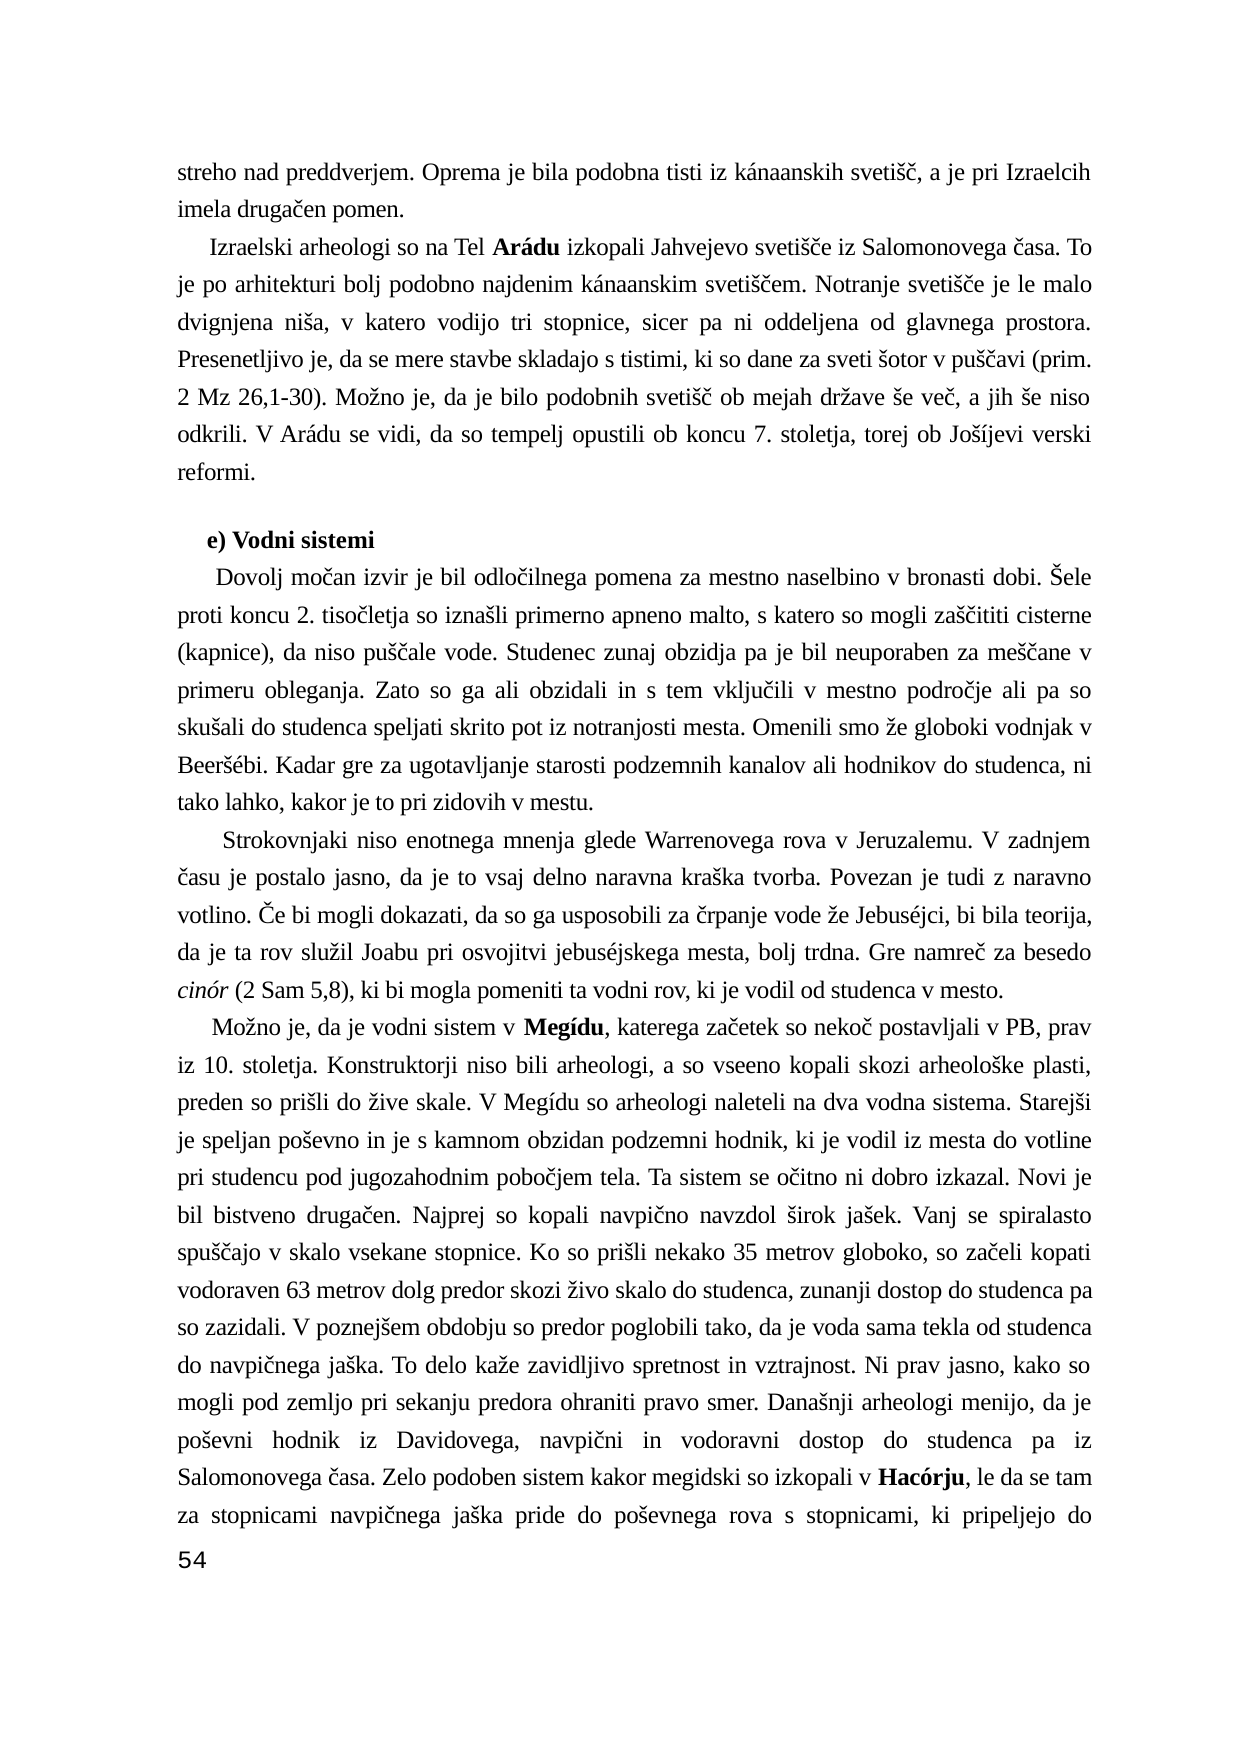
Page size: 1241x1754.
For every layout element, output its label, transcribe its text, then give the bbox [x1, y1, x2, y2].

text Strokovnjaki niso enotnega mnenja glede Warrenovega rova v Jeruzalemu. V zadnjem času je postalo jasno, da je to vsaj delno naravna kraška tvorba. Povezan je tudi z naravno votlino. Če bi mogli dokazati, da so ga usposobili za črpanje vode že Jebuséjci, bi bila teorija, da je ta rov služil Joabu pri osvojitvi jebuséjskega mesta, bolj trdna. Gre namreč za besedo cinór (2 Sam 5,8), ki bi mogla pomeniti ta vodni rov, ki je vodil od studenca v mesto. [177, 818, 1093, 1006]
text e) Vodni sistemi [132, 525, 1018, 556]
text Možno je, da je vodni sistem v Megídu, katerega začetek so nekoč postavljali v PB, prav iz 10. stoletja. Konstruktorji niso bili arheologi, a so vseeno kopali skozi arheološke plasti, preden so prišli do žive skale. V Megídu so arheologi naleteli na dva vodna sistema. Starejši je speljan poševno in je s kamnom obzidan podzemni hodnik, ki je vodil iz mesta do votline pri studencu pod jugozahodnim pobočjem tela. Ta sistem se očitno ni dobro izkazal. Novi je bil bistveno drugačen. Najprej so kopali navpično navzdol širok jašek. Vanj se spiralasto spuščajo v skalo vsekane stopnice. Ko so prišli nekako 35 metrov globoko, so začeli kopati vodoraven 63 metrov dolg predor skozi živo skalo do studenca, zunanji dostop do studenca pa so zazidali. V poznejšem obdobju so predor poglobili tako, da je voda sama tekla od studenca do navpičnega jaška. To delo kaže zavidljivo spretnost in vztrajnost. Ni prav jasno, kako so mogli pod zemljo pri sekanju predora ohraniti pravo smer. Današnji arheologi menijo, da je poševni hodnik iz Davidovega, navpični in vodoravni dostop do studenca pa iz Salomonovega časa. Zelo podoben sistem kakor megidski so izkopali v Hacórju, le da se tam za stopnicami navpičnega jaška pride do poševnega rova s stopnicami, ki pripeljejo do [177, 1006, 1093, 1531]
text Izraelski arheologi so na Tel Arádu izkopali Jahvejevo svetišče iz Salomonovega časa. To je po arhitekturi bolj podobno najdenim kánaanskim svetiščem. Notranje svetišče je le malo dvignjena niša, v katero vodijo tri stopnice, sicer pa ni oddeljena od glavnega prostora. Presenetljivo je, da se mere stavbe skladajo s tistimi, ki so dane za sveti šotor v puščavi (prim. 2 Mz 26,1-30). Možno je, da je bilo podobnih svetišč ob mejah države še več, a jih še niso odkrili. V Arádu se vidi, da so tempelj opustili ob koncu 7. stoletja, torej ob Jošíjevi verski reformi. [177, 225, 1093, 487]
text Dovolj močan izvir je bil odločilnega pomena za mestno naselbino v bronasti dobi. Šele proti koncu 2. tisočletja so iznašli primerno apneno malto, s katero so mogli zaščititi cisterne (kapnice), da niso puščale vode. Studenec zunaj obzidja pa je bil neuporaben za meščane v primeru obleganja. Zato so ga ali obzidali in s tem vključili v mestno področje ali pa so skušali do studenca speljati skrito pot iz notranjosti mesta. Omenili smo že globoki vodnjak v Beeršébi. Kadar gre za ugotavljanje starosti podzemnih kanalov ali hodnikov do studenca, ni tako lahko, kakor je to pri zidovih v mestu. [177, 556, 1093, 818]
text streho nad preddverjem. Oprema je bila podobna tisti iz kánaanskih svetišč, a je pri Izraelcih imela drugačen pomen. [177, 150, 1093, 225]
